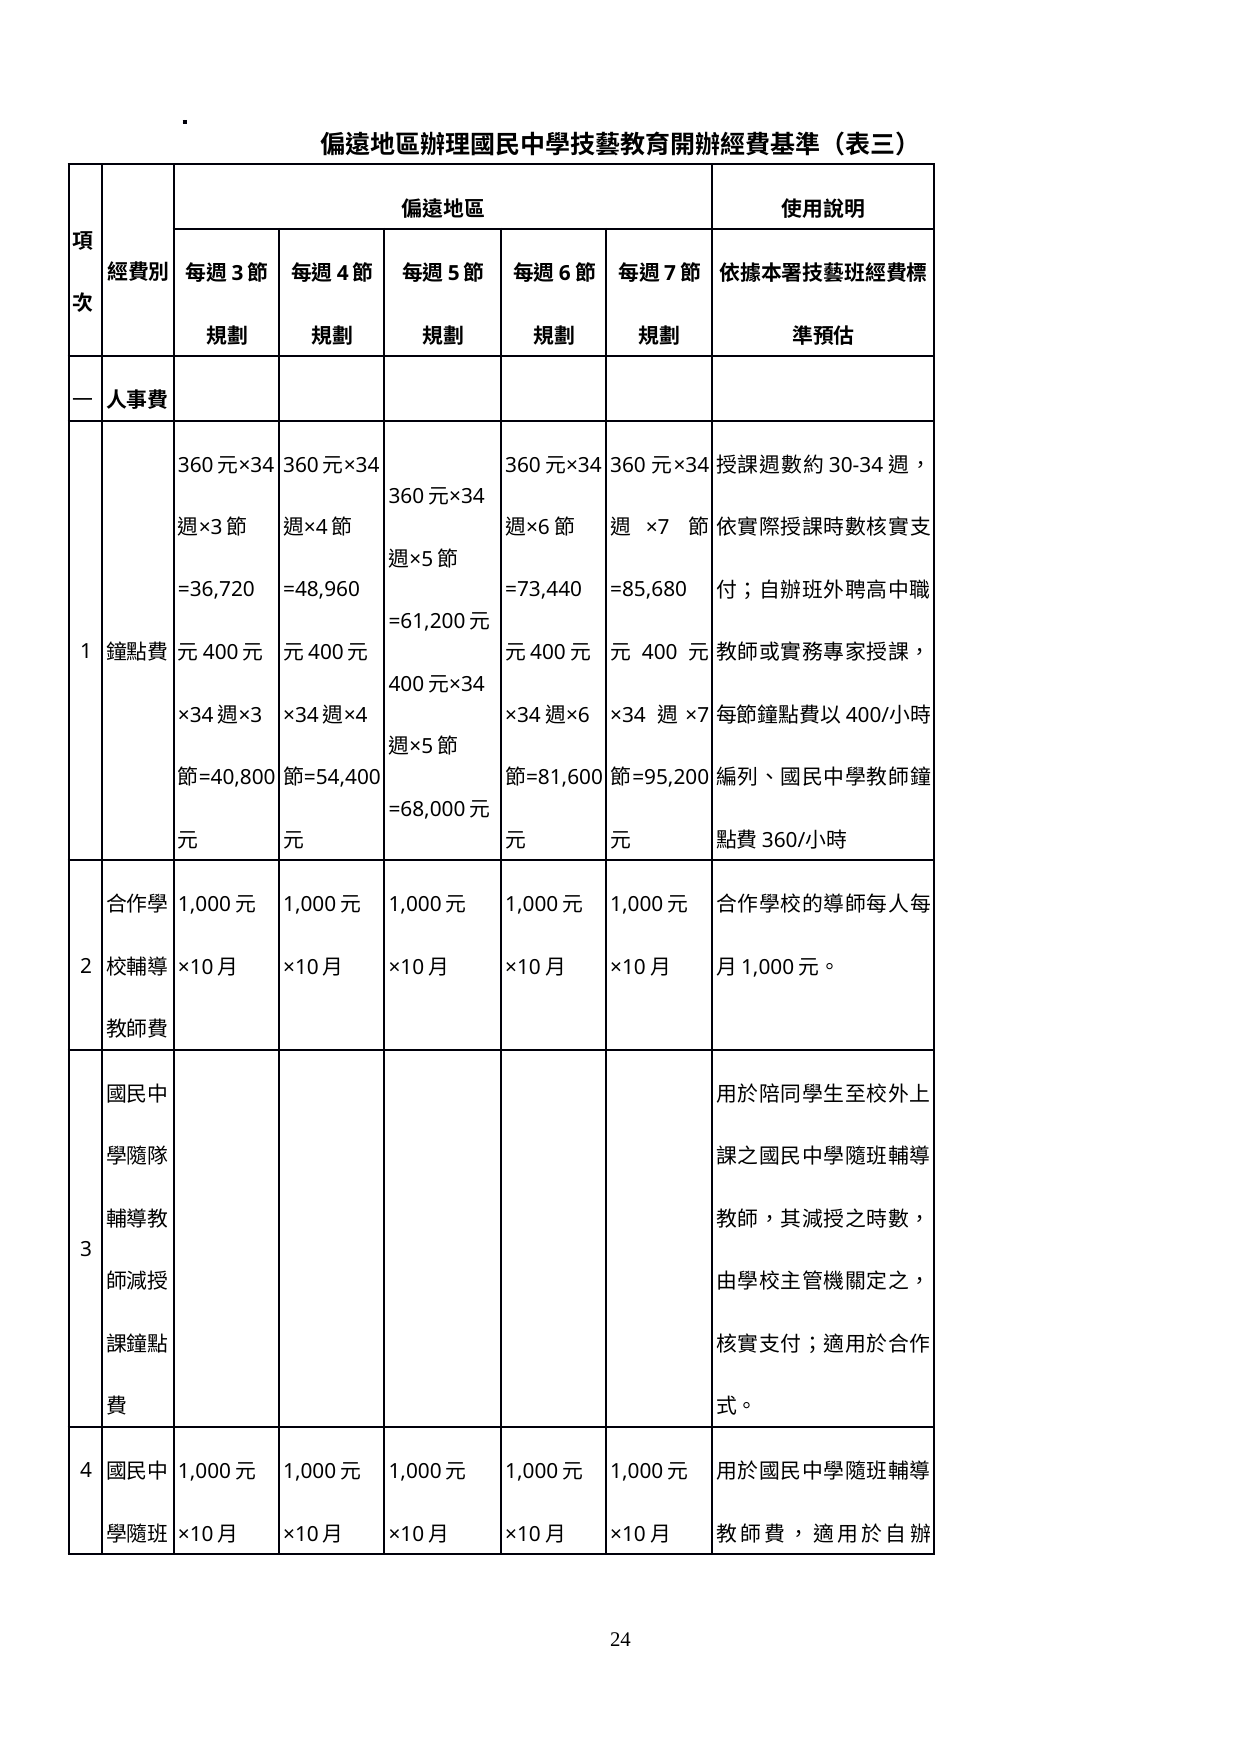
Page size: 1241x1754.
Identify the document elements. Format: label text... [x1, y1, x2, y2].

table_cell 360元×34週×3節=36,720元400元×34週×3節=40,800元 [175, 422, 278, 859]
table_header 偏遠地區 [175, 165, 711, 228]
table_cell 360元×34週×7節=85,680元400元×34週×7節=95,200元 [607, 422, 711, 859]
table_header 項次 [70, 165, 101, 355]
table_cell 360元×34週×5節=61,200元 400元×34週×5節=68,000元 [385, 422, 500, 859]
table_cell 1,000元×10月 [607, 1428, 711, 1553]
table_cell 1,000元×10月 [280, 1428, 383, 1553]
table_cell [175, 1051, 278, 1426]
table_cell 合作學校輔導教師費 [103, 861, 173, 1049]
table_cell 每週3節 規劃 [175, 230, 278, 355]
table_cell 360元×34週×4節=48,960元400元×34週×4節=54,400元 [280, 422, 383, 859]
table_cell 1,000元×10月 [607, 861, 711, 1049]
table_cell 1,000元×10月 [502, 861, 605, 1049]
table_cell 合作學校的導師每人每月1,000元。 [713, 861, 933, 1049]
table_cell 國民中學隨隊輔導教師減授課鐘點費 [103, 1051, 173, 1426]
text 偏遠地區辦理國民中學技藝教育開辦經費基準（表三） [187, 101, 1053, 163]
table_cell 每週6節 規劃 [502, 230, 605, 355]
table_cell 1,000元×10月 [502, 1428, 605, 1553]
table_cell 3 [70, 1051, 101, 1426]
table_cell 每週7節 規劃 [607, 230, 711, 355]
table_cell 1 [70, 422, 101, 859]
table_cell 1,000元×10月 [175, 861, 278, 1049]
table_cell [175, 357, 278, 419]
table_cell 360元×34週×6節=73,440元400元×34週×6節=81,600元 [502, 422, 605, 859]
table_cell 每週4節 規劃 [280, 230, 383, 355]
table_cell [607, 357, 711, 419]
table_cell 2 [70, 861, 101, 1049]
table_cell [385, 1051, 500, 1426]
table_cell 授課週數約30-34週，依實際授課時數核實支付；自辦班外聘高中職教師或實務專家授課，每節鐘點費以400/小時編列、國民中學教師鐘點費360/小時 [713, 422, 933, 859]
table_cell [385, 357, 500, 419]
table_cell [502, 1051, 605, 1426]
table_cell [280, 357, 383, 419]
table_header 經費別 [103, 165, 173, 355]
table_cell [607, 1051, 711, 1426]
table_cell 用於國民中學隨班輔導教師費，適用於自辦 [713, 1428, 933, 1553]
table_cell 4 [70, 1428, 101, 1553]
table_cell 一 [70, 357, 101, 419]
table_cell 鐘點費 [103, 422, 173, 859]
table_cell 國民中學隨班 [103, 1428, 173, 1553]
table_cell 1,000元×10月 [175, 1428, 278, 1553]
table_cell 每週5節 規劃 [385, 230, 500, 355]
table_cell 1,000元×10月 [385, 1428, 500, 1553]
table_cell 1,000元×10月 [385, 861, 500, 1049]
table_cell [502, 357, 605, 419]
table_cell 用於陪同學生至校外上課之國民中學隨班輔導教師，其減授之時數，由學校主管機關定之，核實支付；適用於合作式。 [713, 1051, 933, 1426]
table_cell 1,000元×10月 [280, 861, 383, 1049]
table_header 使用說明 [713, 165, 933, 228]
table_cell [280, 1051, 383, 1426]
table_cell [713, 357, 933, 419]
table_cell 依據本署技藝班經費標準預估 [713, 230, 933, 355]
table_cell 人事費 [103, 357, 173, 419]
